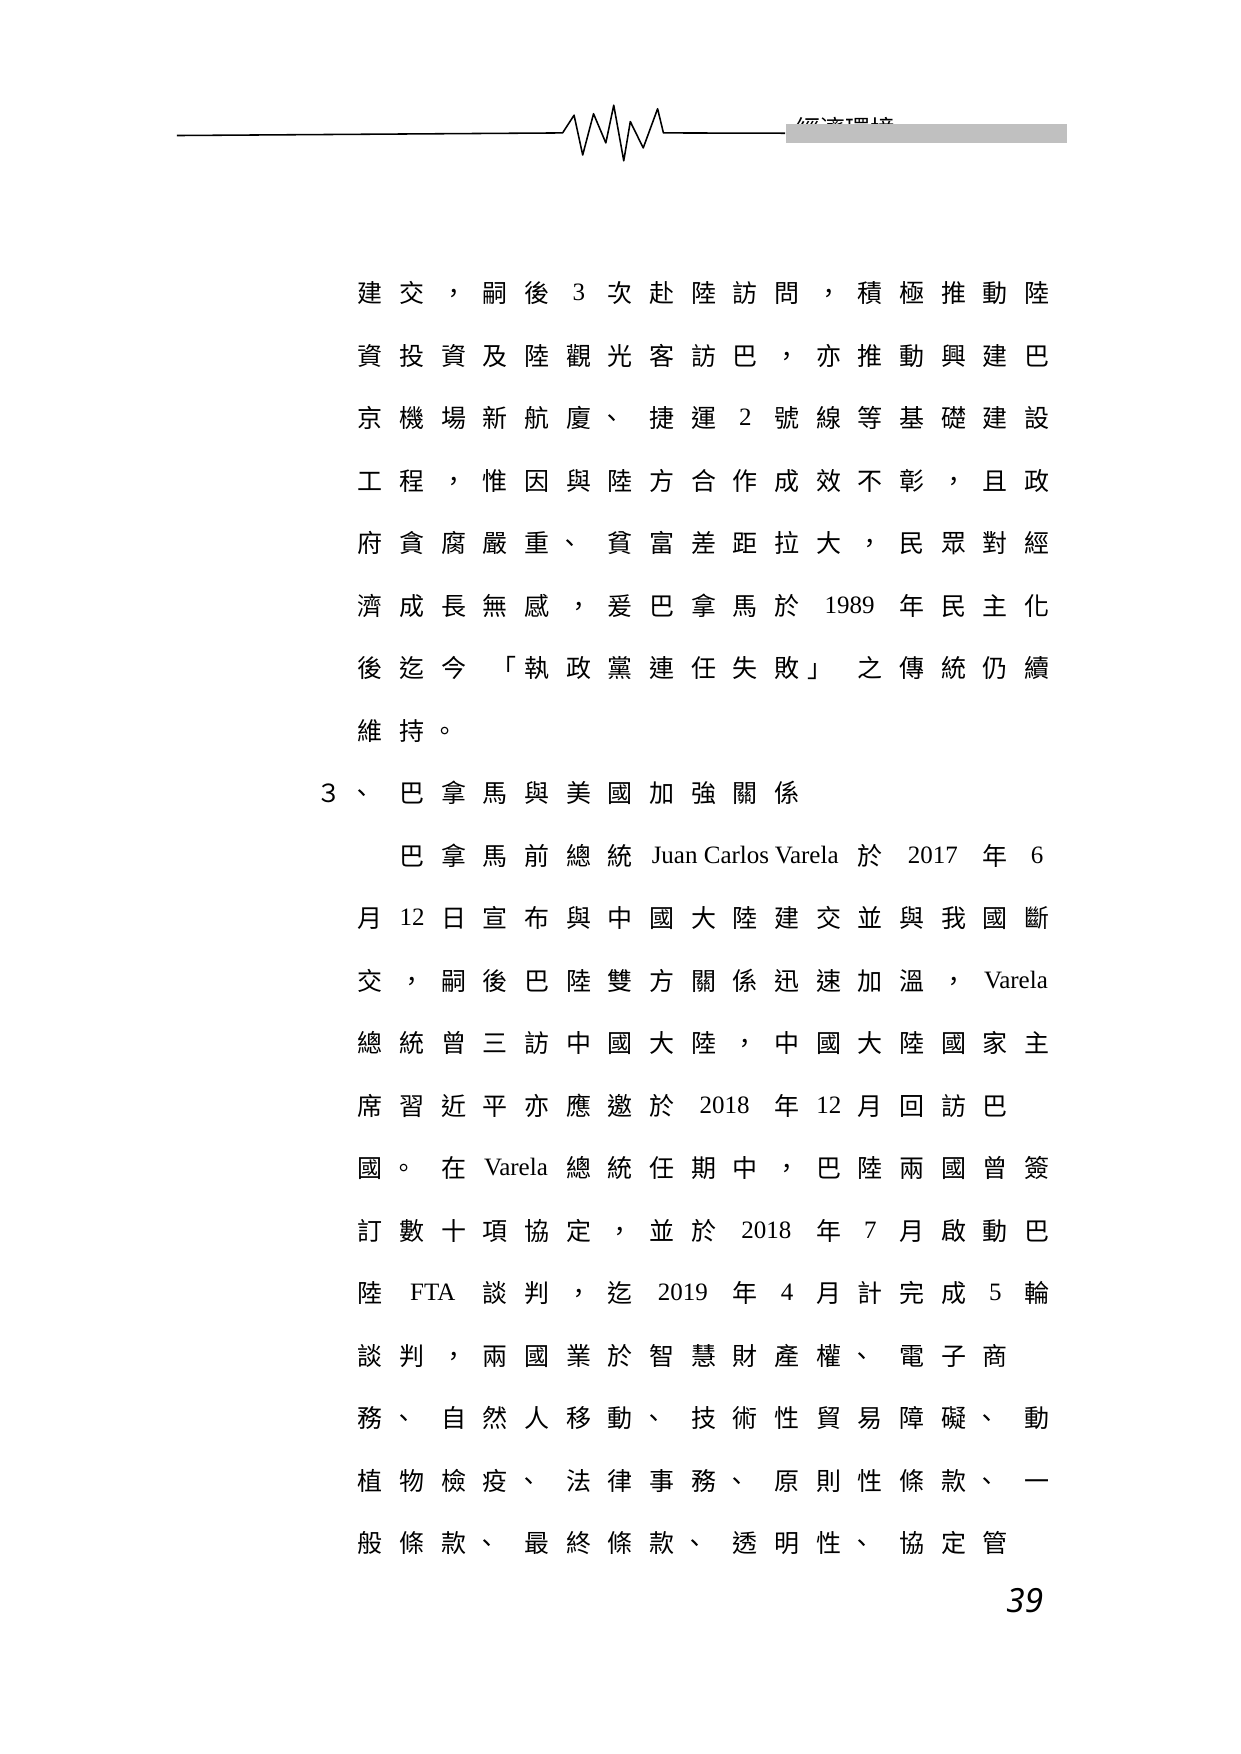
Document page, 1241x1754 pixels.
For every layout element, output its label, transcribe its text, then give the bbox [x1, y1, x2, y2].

text 建交，嗣後3次赴陸訪問，積極推動陸資投資及陸觀光客訪巴，亦推動興建巴京機場新航廈、捷運2號線等基礎建設工程，惟因與陸方合作成效不彰，且政府貪腐嚴重、貧富差距拉大，民眾對經濟成長無感，爰巴拿馬於1989年民主化後迄今「執政黨連任失敗」之傳統仍續維持。 [330, 250, 1058, 750]
text 巴拿馬前總統Juan Carlos Varela於2017年6月12日宣布與中國大陸建交並與我國斷交，嗣後巴陸雙方關係迅速加溫，Varela總統曾三訪中國大陸，中國大陸國家主席習近平亦應邀於2018年12月回訪巴國。在Varela總統任期中，巴陸兩國曾簽訂數十項協定，並於2018年7月啟動巴陸FTA談判，迄2019年4月計完成5輪談判，兩國業於智慧財產權、電子商務、自然人移動、技術性貿易障礙、動植物檢疫、法律事務、原則性條款、一般條款、最終條款、透明性、協定管 [330, 813, 1058, 1563]
text ３、巴拿馬與美國加強關係 [281, 750, 1058, 813]
